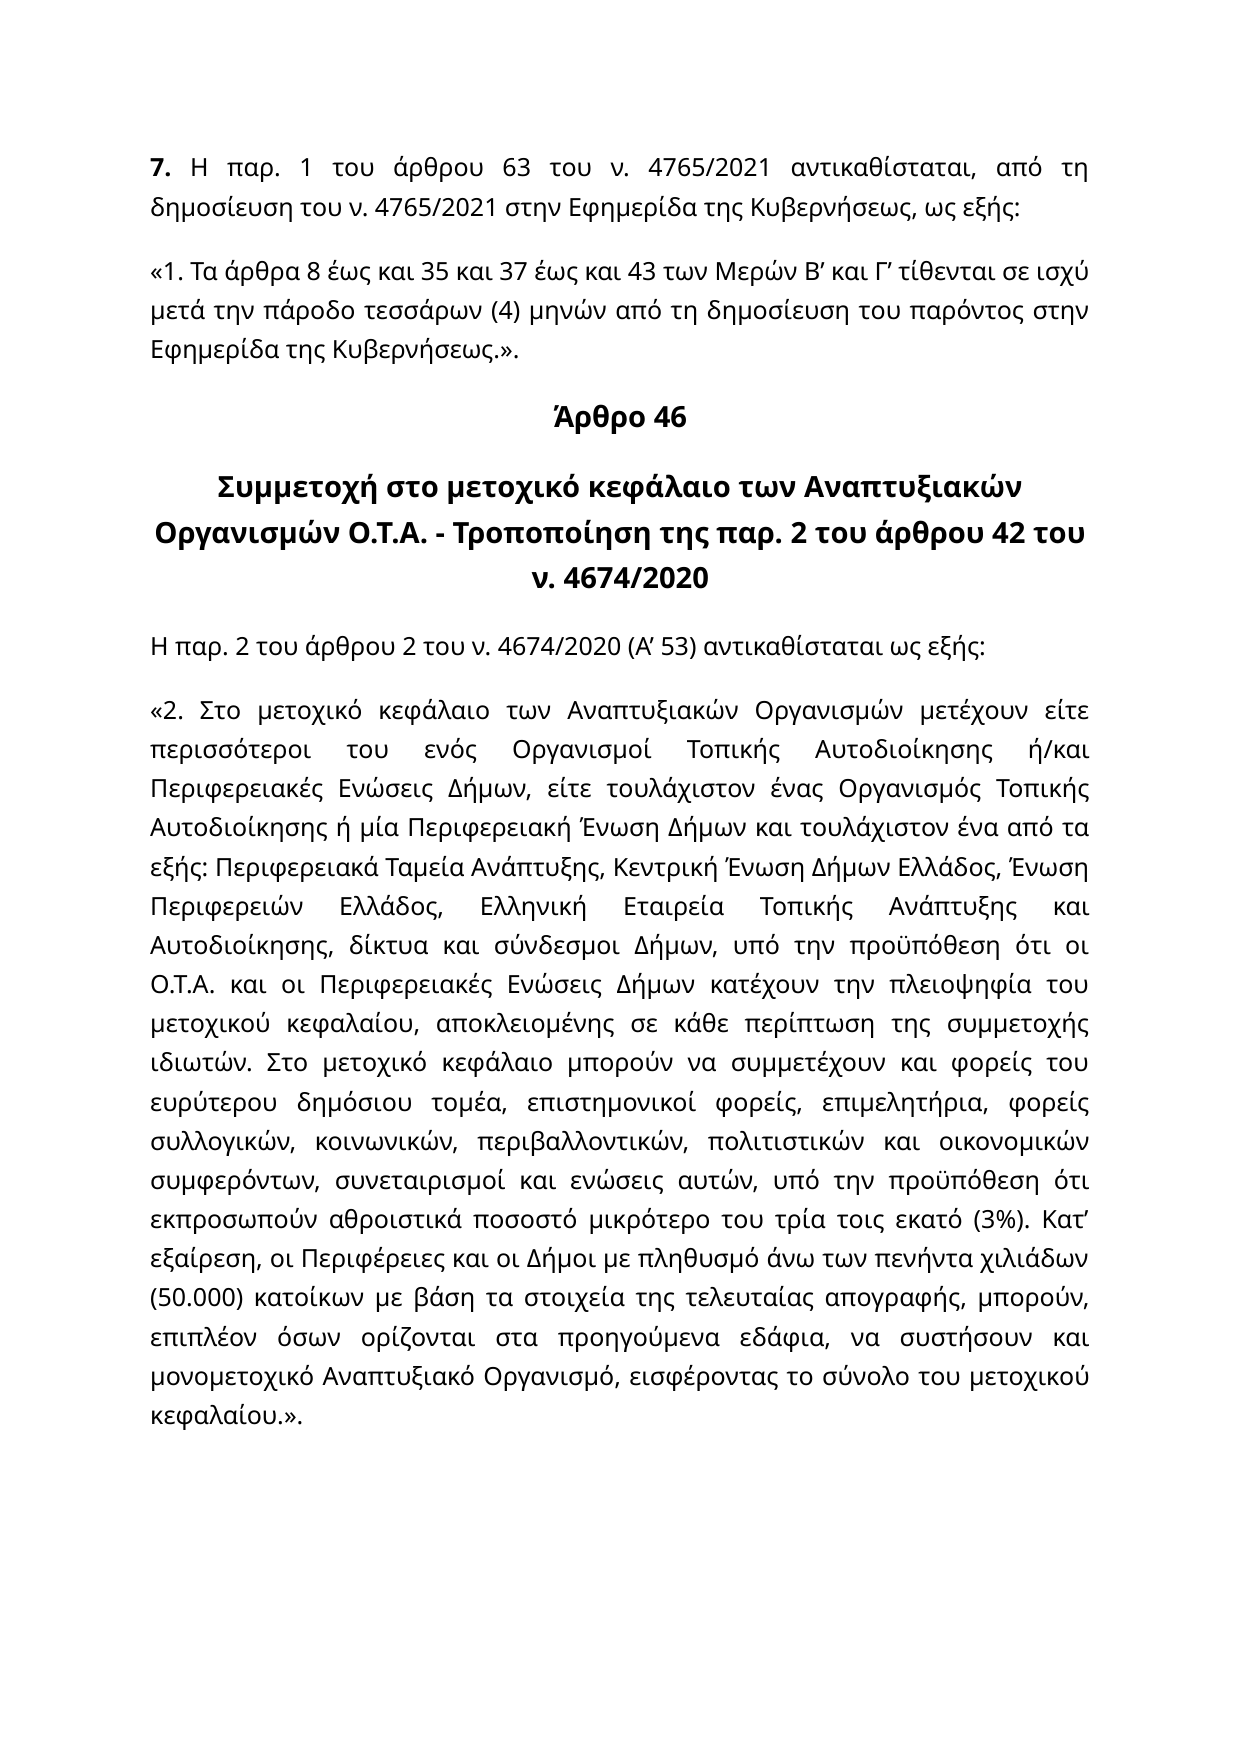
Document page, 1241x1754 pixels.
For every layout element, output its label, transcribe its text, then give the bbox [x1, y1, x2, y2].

text 7. Η παρ. 1 του άρθρου 63 του ν. 4765/2021 αντικαθίσταται, από τη δημοσίευση του ν. 4765/2021 στην Εφημερίδα της Κυβερνήσεως, ως εξής: [150, 150, 1090, 223]
subtitle Άρθρο 46 [150, 396, 1090, 436]
subtitle Συμμετοχή στο μετοχικό κεφάλαιο των Αναπτυξιακών Οργανισμών Ο.Τ.Α. - Τροποποίηση της παρ. 2 του άρθρου 42 του ν. 4674/2020 [150, 466, 1090, 597]
text «1. Τα άρθρα 8 έως και 35 και 37 έως και 43 των Μερών Β’ και Γ’ τίθενται σε ισχύ μετά την πάροδο τεσσάρων (4) μηνών από τη δημοσίευση του παρόντος στην Εφημερίδα της Κυβερνήσεως.». [150, 253, 1090, 366]
text «2. Στο μετοχικό κεφάλαιο των Αναπτυξιακών Οργανισμών μετέχουν είτε περισσότεροι του ενός Οργανισμοί Τοπικής Αυτοδιοίκησης ή/και Περιφερειακές Ενώσεις Δήμων, είτε τουλάχιστον ένας Οργανισμός Τοπικής Αυτοδιοίκησης ή μία Περιφερειακή Ένωση Δήμων και τουλάχιστον ένα από τα εξής: Περιφερειακά Ταμεία Ανάπτυξης, Κεντρική Ένωση Δήμων Ελλάδος, Ένωση Περιφερειών Ελλάδος, Ελληνική Εταιρεία Τοπικής Ανάπτυξης και Αυτοδιοίκησης, δίκτυα και σύνδεσμοι Δήμων, υπό την προϋπόθεση ότι οι Ο.Τ.Α. και οι Περιφερειακές Ενώσεις Δήμων κατέχουν την πλειοψηφία του μετοχικού κεφαλαίου, αποκλειομένης σε κάθε περίπτωση της συμμετοχής ιδιωτών. Στο μετοχικό κεφάλαιο μπορούν να συμμετέχουν και φορείς του ευρύτερου δημόσιου τομέα, επιστημονικοί φορείς, επιμελητήρια, φορείς συλλογικών, κοινωνικών, περιβαλλοντικών, πολιτιστικών και οικονομικών συμφερόντων, συνεταιρισμοί και ενώσεις αυτών, υπό την προϋπόθεση ότι εκπροσωπούν αθροιστικά ποσοστό μικρότερο του τρία τοις εκατό (3%). Κατ’ εξαίρεση, οι Περιφέρειες και οι Δήμοι με πληθυσμό άνω των πενήντα χιλιάδων (50.000) κατοίκων με βάση τα στοιχεία της τελευταίας απογραφής, μπορούν, επιπλέον όσων ορίζονται στα προηγούμενα εδάφια, να συστήσουν και μονομετοχικό Αναπτυξιακό Οργανισμό, εισφέροντας το σύνολο του μετοχικού κεφαλαίου.». [150, 692, 1090, 1432]
text Η παρ. 2 του άρθρου 2 του ν. 4674/2020 (Α’ 53) αντικαθίσταται ως εξής: [150, 628, 1090, 662]
